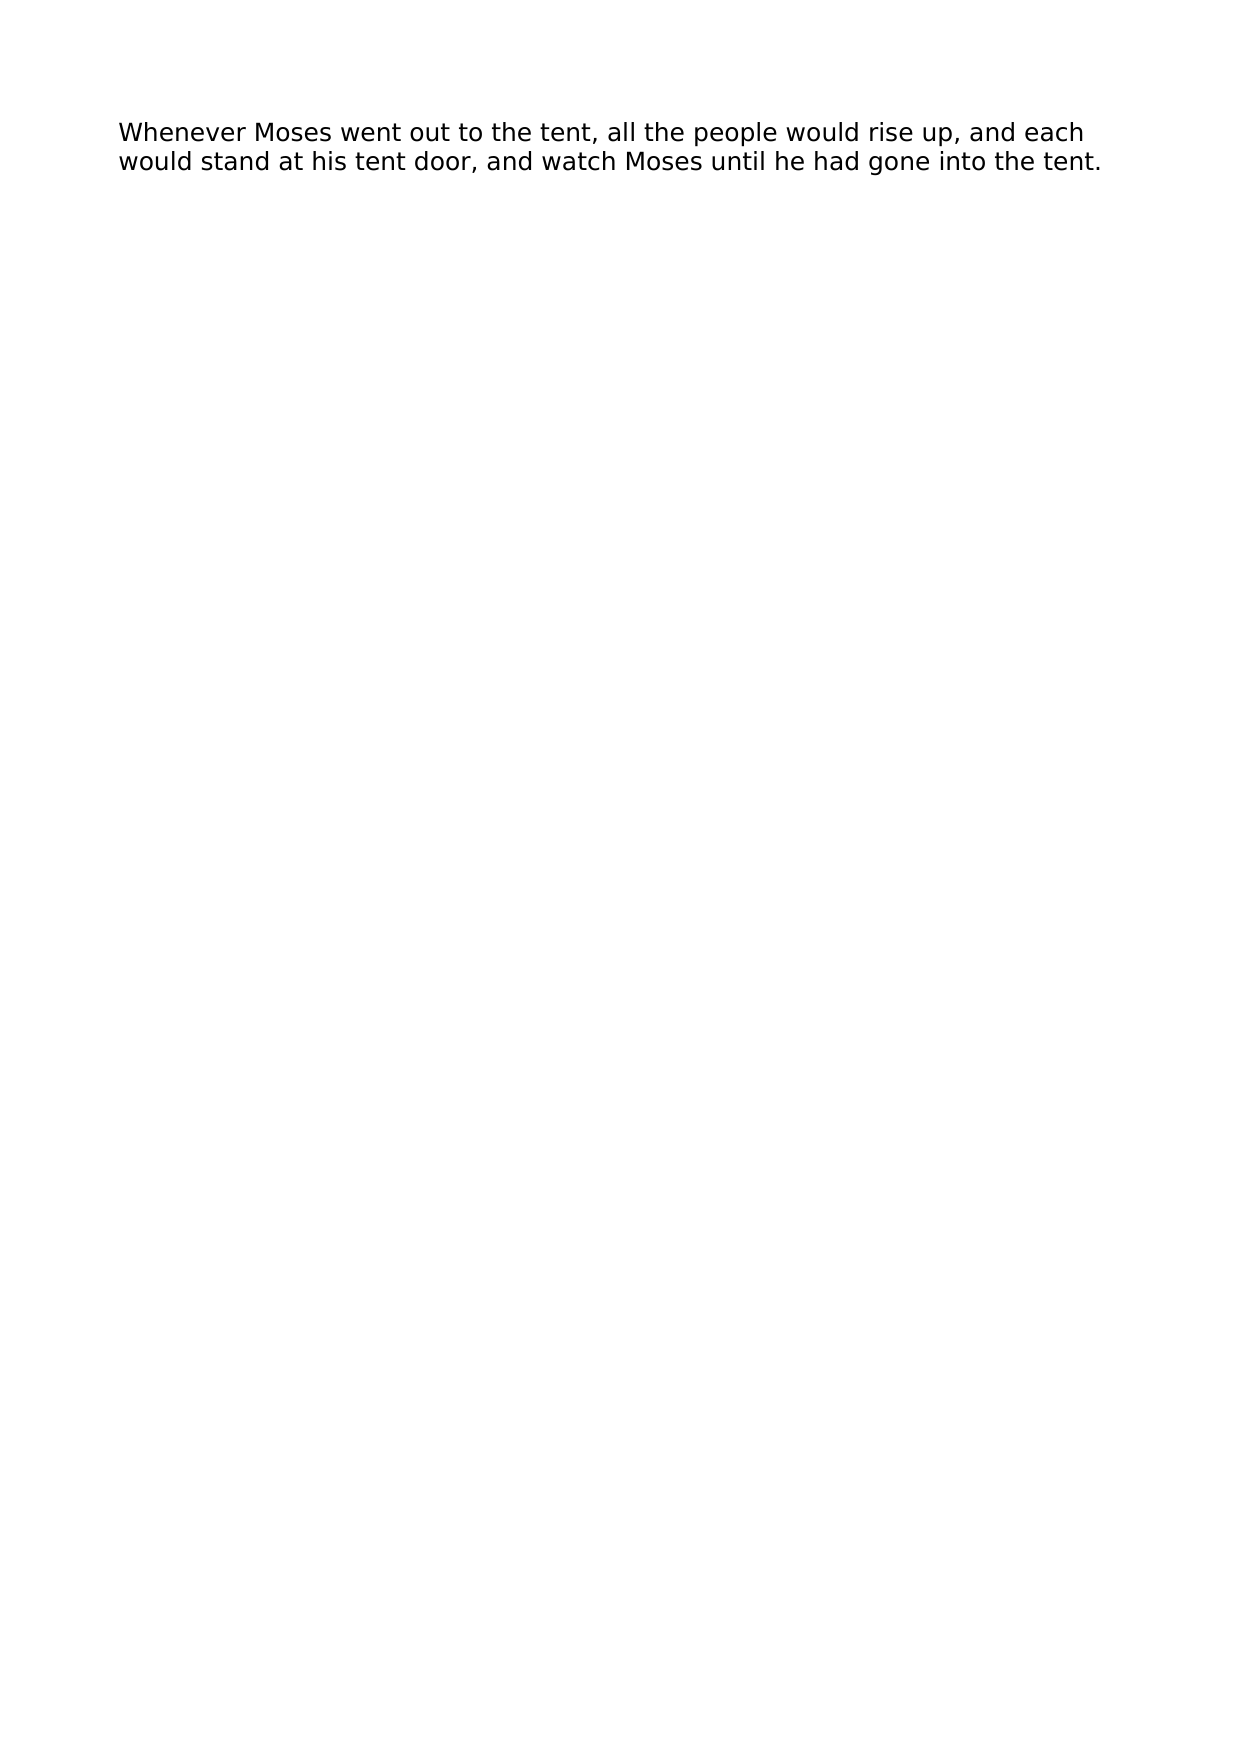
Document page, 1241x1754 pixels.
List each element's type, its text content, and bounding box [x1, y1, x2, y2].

text Whenever Moses went out to the tent, all the people would rise up, and each would stand at his tent door, and watch Moses until he had gone into the tent. [118, 118, 1122, 176]
